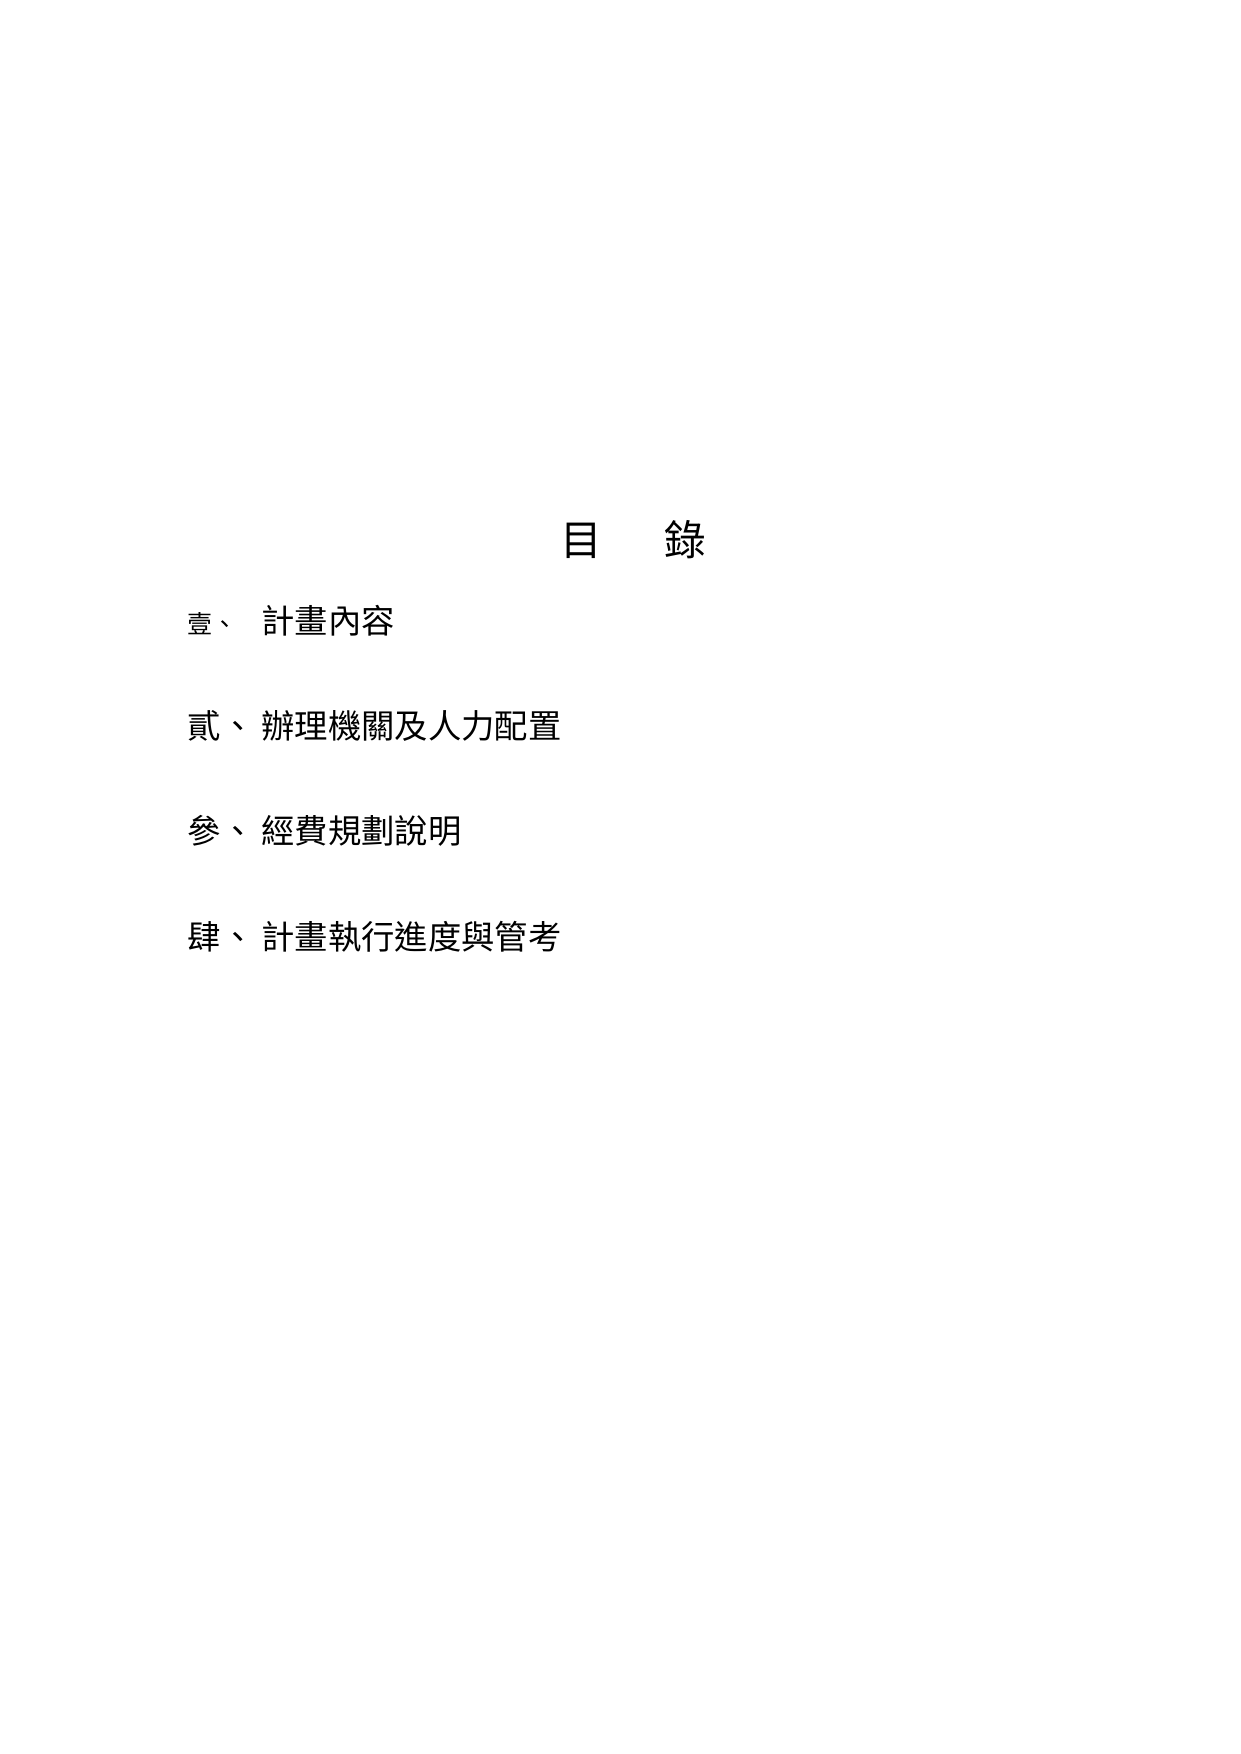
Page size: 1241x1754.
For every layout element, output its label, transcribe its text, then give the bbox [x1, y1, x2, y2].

list 經費規劃說明 [187, 788, 1078, 850]
list 計畫內容 [187, 577, 1078, 639]
list 辦理機關及人力配置 [187, 682, 1078, 745]
text 目 錄 [187, 496, 1078, 558]
list 計畫執行進度與管考 [187, 893, 1078, 955]
